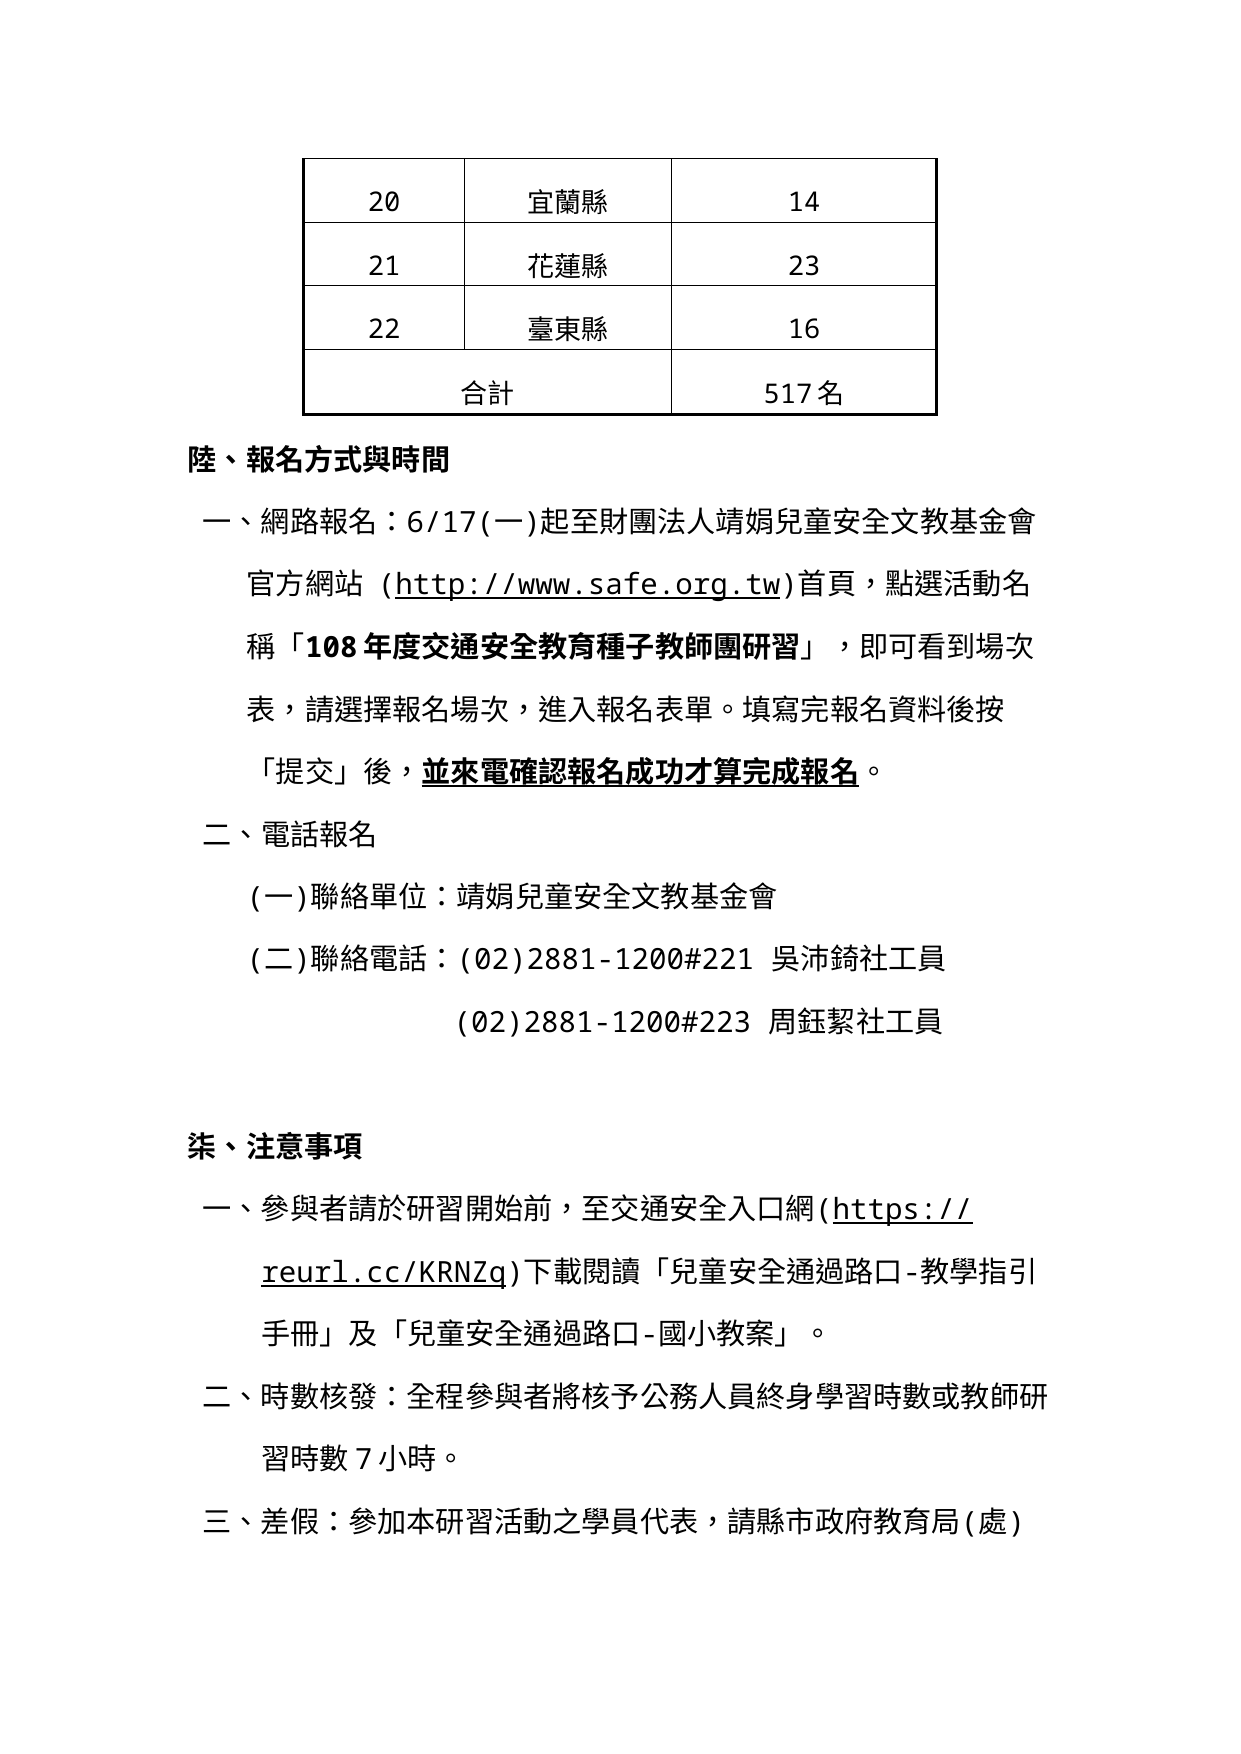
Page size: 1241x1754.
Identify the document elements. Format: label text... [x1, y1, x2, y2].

text (一)聯絡單位：靖娟兒童安全文教基金會 [246, 853, 1053, 916]
text 柒、注意事項 [187, 1103, 1053, 1166]
text 陸、報名方式與時間 [187, 416, 1053, 478]
table_cell 宜蘭縣 [465, 159, 671, 222]
table_cell 花蓮縣 [465, 223, 671, 285]
table_cell 14 [672, 159, 935, 222]
table_cell 臺東縣 [465, 286, 671, 349]
table_cell 22 [305, 286, 464, 349]
table_cell 21 [305, 223, 464, 285]
text 一、參與者請於研習開始前，至交通安全入口網(https://reurl.cc/KRNZq)下載閱讀「兒童安全通過路口-教學指引手冊」及「兒童安全通過路口-國小教案」。 [202, 1166, 1053, 1353]
table_cell 16 [672, 286, 935, 349]
text 一、網路報名：6/17(一)起至財團法人靖娟兒童安全文教基金會官方網站 (http://www.safe.org.tw)首頁，點選活動名稱「108年度交通安全教育種子教師團研習」，即可看到場次表，請選擇報名場次，進入報名表單。填寫完報名資料後按「提交」後，並來電確認報名成功才算完成報名。 [202, 478, 1053, 791]
table_cell 517名 [672, 350, 935, 412]
table_cell 20 [305, 159, 464, 222]
text (02)2881-1200#223 周鈺絜社工員 [453, 978, 1053, 1041]
text (二)聯絡電話：(02)2881-1200#221 吳沛錡社工員 [246, 916, 1053, 978]
text 二、電話報名 [202, 791, 1053, 853]
text 三、差假：參加本研習活動之學員代表，請縣市政府教育局(處) [202, 1478, 1053, 1541]
table_cell 23 [672, 223, 935, 285]
table_cell 合計 [305, 350, 671, 412]
text 二、時數核發：全程參與者將核予公務人員終身學習時數或教師研習時數7小時。 [202, 1353, 1053, 1478]
